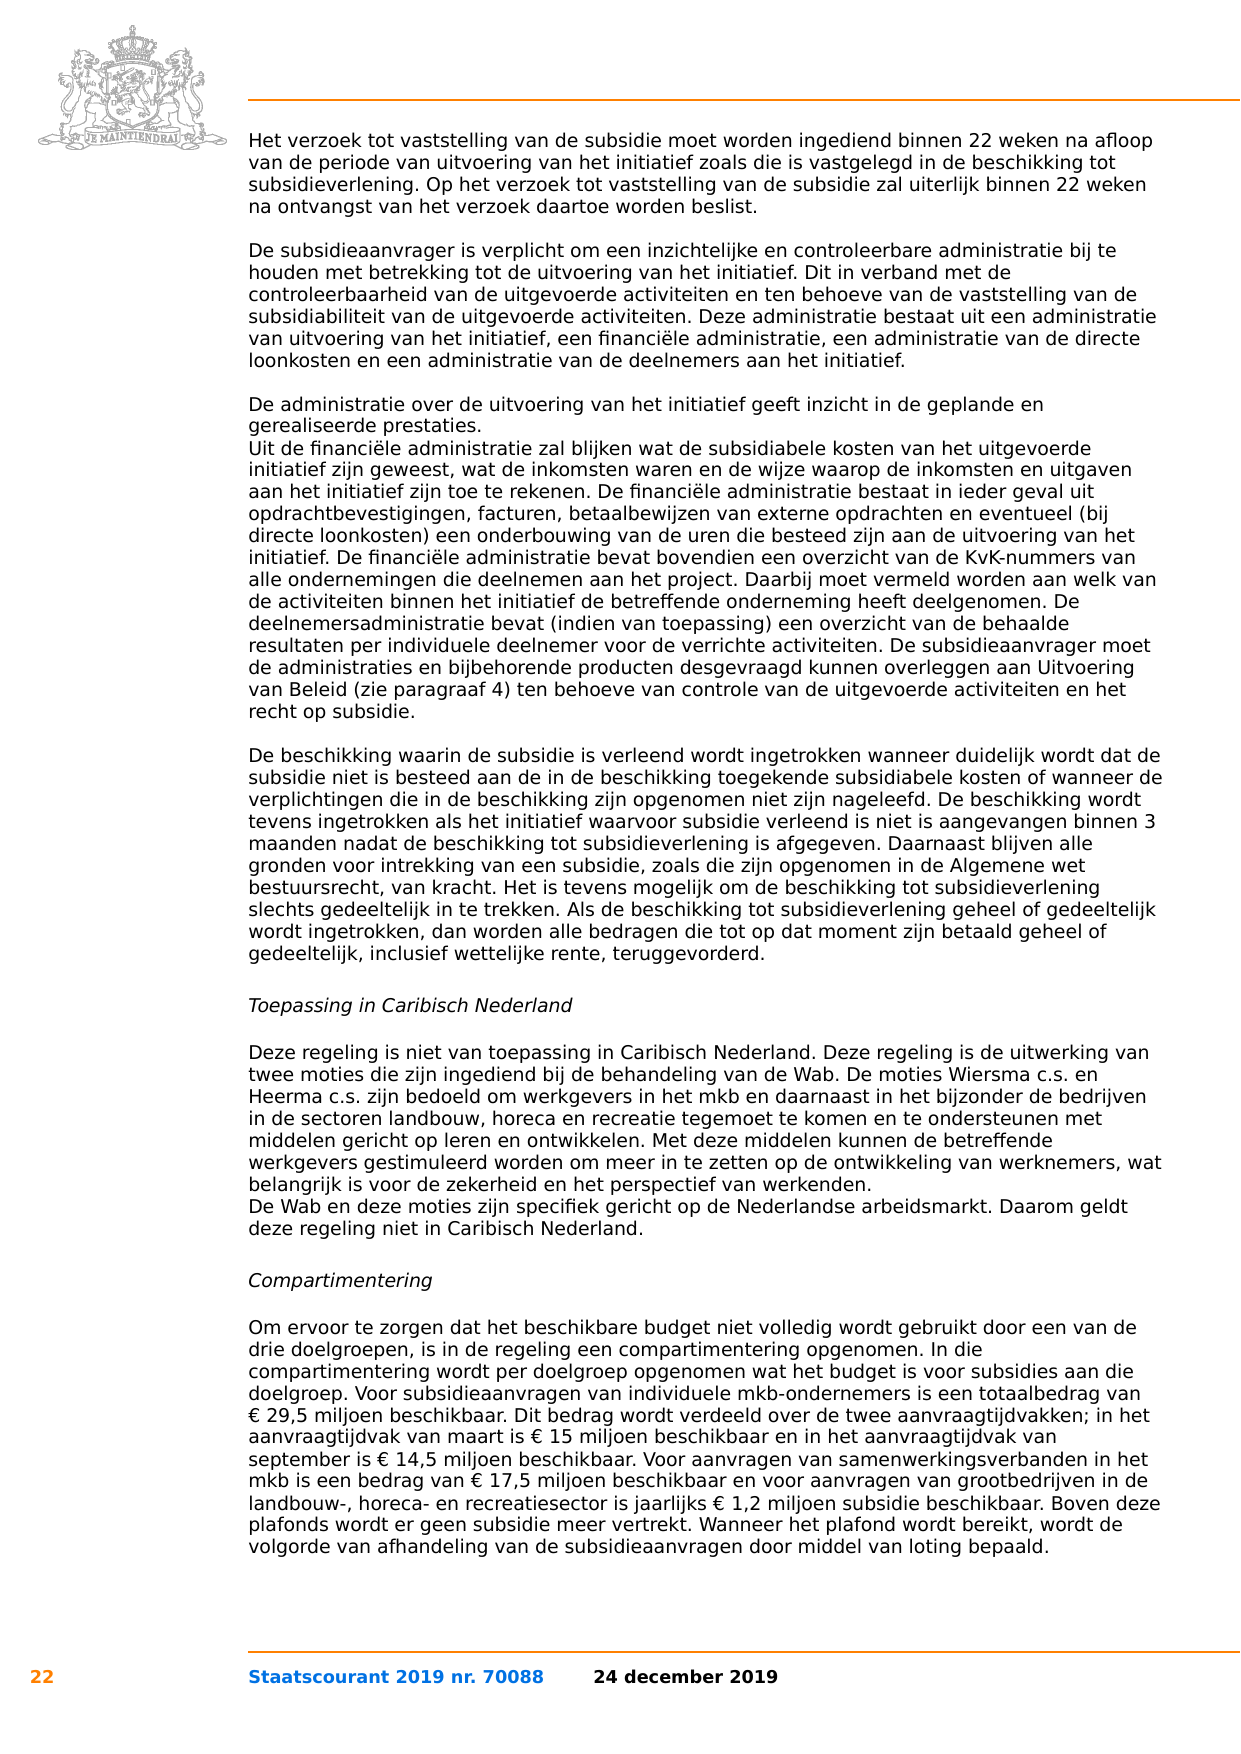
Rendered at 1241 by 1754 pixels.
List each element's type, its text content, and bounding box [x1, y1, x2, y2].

text De Wab en deze moties zijn specifiek gericht op de Nederlandse arbeidsmarkt. Daarom geldt deze regeling niet in Caribisch Nederland. [248, 1196, 1163, 1239]
subtitle Toepassing in Caribisch Nederland [248, 995, 1163, 1017]
text Het verzoek tot vaststelling van de subsidie moet worden ingediend binnen 22 weken na afloop van de periode van uitvoering van het initiatief zoals die is vastgelegd in de beschikking tot subsidieverlening. Op het verzoek tot vaststelling van de subsidie zal uiterlijk binnen 22 weken na ontvangst van het verzoek daartoe worden beslist. [248, 130, 1163, 218]
text Uit de financiële administratie zal blijken wat de subsidiabele kosten van het uitgevoerde initiatief zijn geweest, wat de inkomsten waren en de wijze waarop de inkomsten en uitgaven aan het initiatief zijn toe te rekenen. De financiële administratie bestaat in ieder geval uit opdrachtbevestigingen, facturen, betaalbewijzen van externe opdrachten en eventueel (bij directe loonkosten) een onderbouwing van de uren die besteed zijn aan de uitvoering van het initiatief. De financiële administratie bevat bovendien een overzicht van de KvK-nummers van alle ondernemingen die deelnemen aan het project. Daarbij moet vermeld worden aan welk van de activiteiten binnen het initiatief de betreffende onderneming heeft deelgenomen. De deelnemersadministratie bevat (indien van toepassing) een overzicht van de behaalde resultaten per individuele deelnemer voor de verrichte activiteiten. De subsidieaanvrager moet de administraties en bijbehorende producten desgevraagd kunnen overleggen aan Uitvoering van Beleid (zie paragraaf 4) ten behoeve van controle van de uitgevoerde activiteiten en het recht op subsidie. [248, 437, 1163, 723]
text De beschikking waarin de subsidie is verleend wordt ingetrokken wanneer duidelijk wordt dat de subsidie niet is besteed aan de in de beschikking toegekende subsidiabele kosten of wanneer de verplichtingen die in de beschikking zijn opgenomen niet zijn nageleefd. De beschikking wordt tevens ingetrokken als het initiatief waarvoor subsidie verleend is niet is aangevangen binnen 3 maanden nadat de beschikking tot subsidieverlening is afgegeven. Daarnaast blijven alle gronden voor intrekking van een subsidie, zoals die zijn opgenomen in de Algemene wet bestuursrecht, van kracht. Het is tevens mogelijk om de beschikking tot subsidieverlening slechts gedeeltelijk in te trekken. Als de beschikking tot subsidieverlening geheel of gedeeltelijk wordt ingetrokken, dan worden alle bedragen die tot op dat moment zijn betaald geheel of gedeeltelijk, inclusief wettelijke rente, teruggevorderd. [248, 745, 1163, 965]
text De administratie over de uitvoering van het initiatief geeft inzicht in de geplande en gerealiseerde prestaties. [248, 393, 1163, 437]
subtitle Compartimentering [248, 1269, 1163, 1292]
text Om ervoor te zorgen dat het beschikbare budget niet volledig wordt gebruikt door een van de drie doelgroepen, is in de regeling een compartimentering opgenomen. In die compartimentering wordt per doelgroep opgenomen wat het budget is voor subsidies aan die doelgroep. Voor subsidieaanvragen van individuele mkb-ondernemers is een totaalbedrag van € 29,5 miljoen beschikbaar. Dit bedrag wordt verdeeld over de twee aanvraagtijdvakken; in het aanvraagtijdvak van maart is € 15 miljoen beschikbaar en in het aanvraagtijdvak van september is € 14,5 miljoen beschikbaar. Voor aanvragen van samenwerkingsverbanden in het mkb is een bedrag van € 17,5 miljoen beschikbaar en voor aanvragen van grootbedrijven in de landbouw-, horeca- en recreatiesector is jaarlijks € 1,2 miljoen subsidie beschikbaar. Boven deze plafonds wordt er geen subsidie meer vertrekt. Wanneer het plafond wordt bereikt, wordt de volgorde van afhandeling van de subsidieaanvragen door middel van loting bepaald. [248, 1317, 1163, 1558]
picture [38, 25, 227, 150]
text Deze regeling is niet van toepassing in Caribisch Nederland. Deze regeling is de uitwerking van twee moties die zijn ingediend bij de behandeling van de Wab. De moties Wiersma c.s. en Heerma c.s. zijn bedoeld om werkgevers in het mkb en daarnaast in het bijzonder de bedrijven in de sectoren landbouw, horeca en recreatie tegemoet te komen en te ondersteunen met middelen gericht op leren en ontwikkelen. Met deze middelen kunnen de betreffende werkgevers gestimuleerd worden om meer in te zetten op de ontwikkeling van werknemers, wat belangrijk is voor de zekerheid en het perspectief van werkenden. [248, 1042, 1163, 1196]
text De subsidieaanvrager is verplicht om een inzichtelijke en controleerbare administratie bij te houden met betrekking tot de uitvoering van het initiatief. Dit in verband met de controleerbaarheid van de uitgevoerde activiteiten en ten behoeve van de vaststelling van de subsidiabiliteit van de uitgevoerde activiteiten. Deze administratie bestaat uit een administratie van uitvoering van het initiatief, een financiële administratie, een administratie van de directe loonkosten en een administratie van de deelnemers aan het initiatief. [248, 240, 1163, 372]
